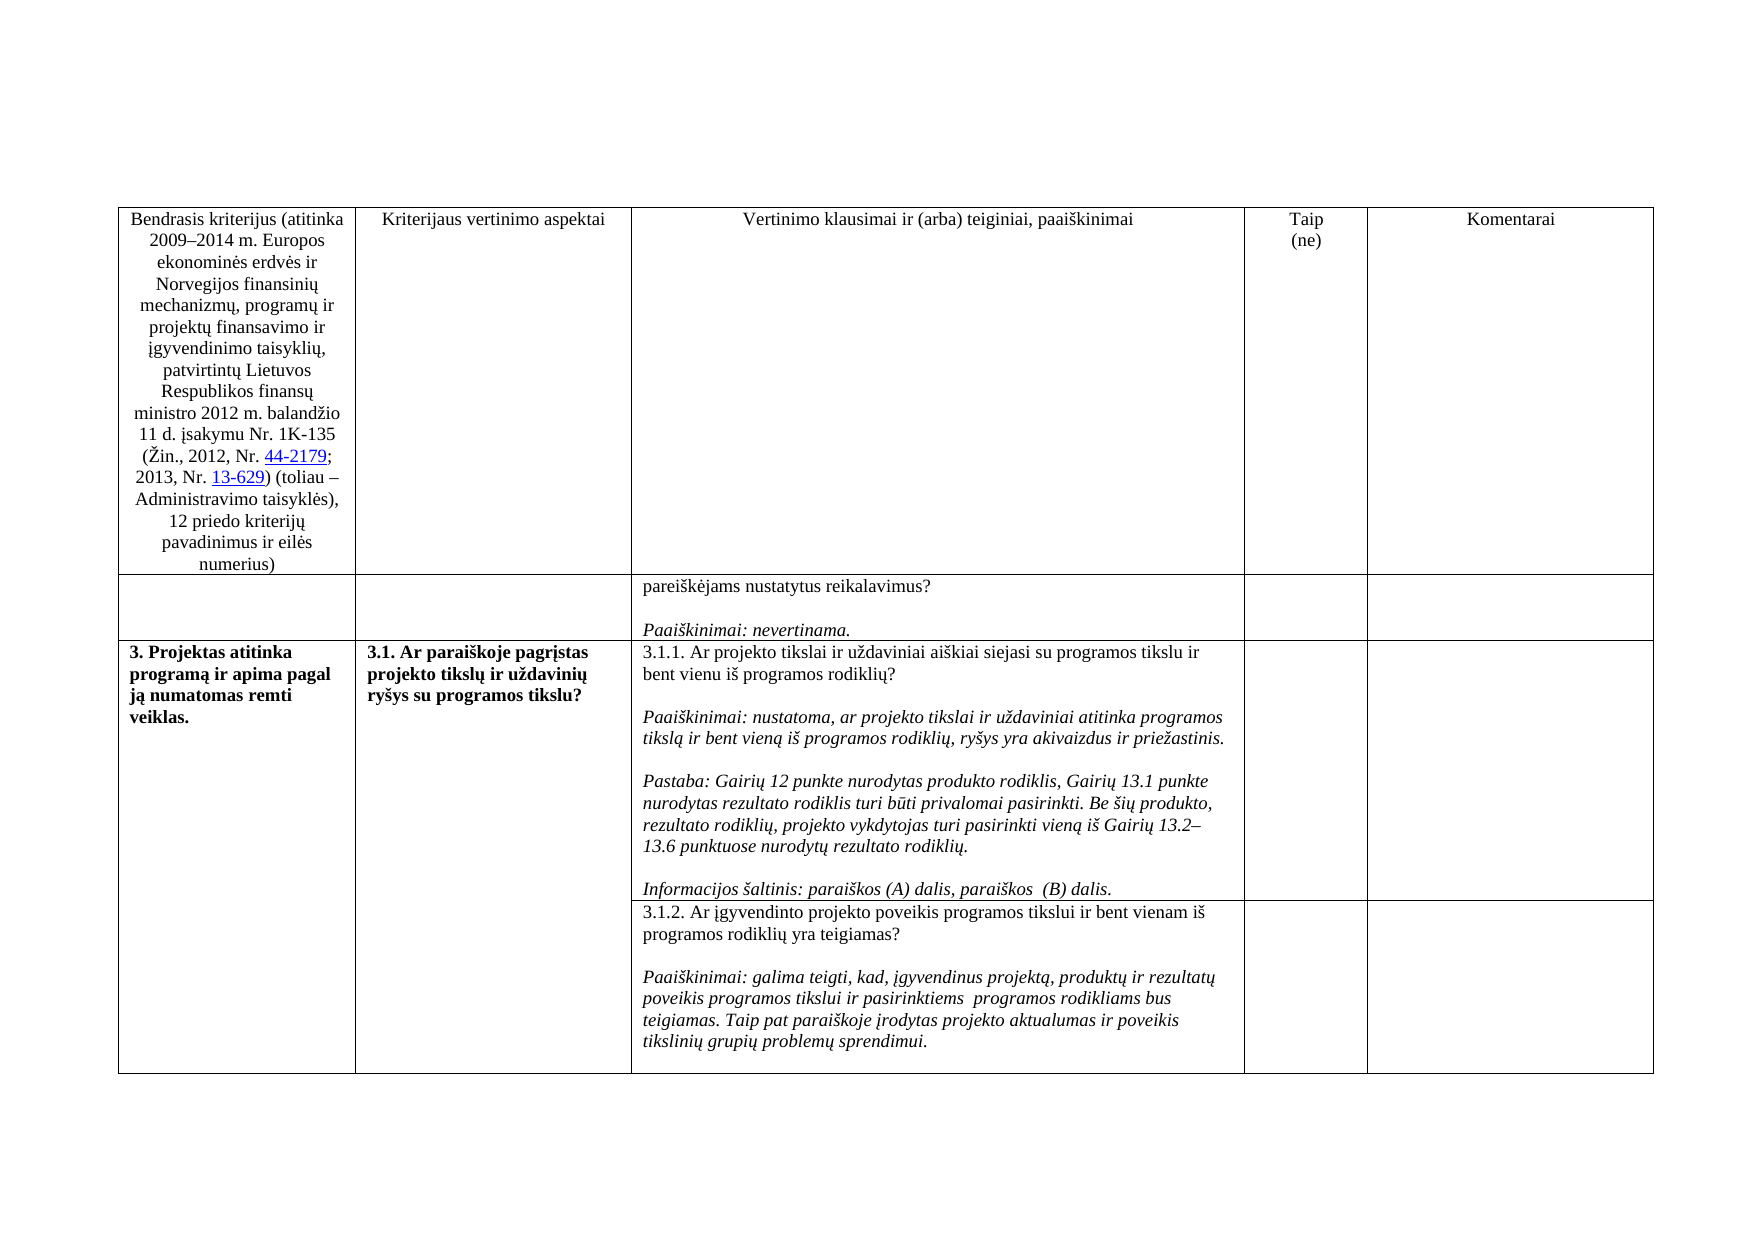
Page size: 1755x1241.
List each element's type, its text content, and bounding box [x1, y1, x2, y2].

table_cell [1368, 641, 1653, 900]
table_header Kriterijaus vertinimo aspektai [356, 208, 631, 574]
table_cell [119, 575, 355, 640]
table_cell [1368, 575, 1653, 640]
table_cell pareiškėjams nustatytus reikalavimus? Paaiškinimai: nevertinama. [632, 575, 1244, 640]
table_cell 3.1.1. Ar projekto tikslai ir uždaviniai aiškiai siejasi su programos tikslu ir bent vienu iš programos rodiklių? Paaiškinimai: nustatoma, ar projekto tikslai ir uždaviniai atitinka programos tikslą ir bent vieną iš programos rodiklių, ryšys yra akivaizdus ir priežastinis. Pastaba: Gairių 12 punkte nurodytas produkto rodiklis, Gairių 13.1 punkte nurodytas rezultato rodiklis turi būti privalomai pasirinkti. Be šių produkto, rezultato rodiklių, projekto vykdytojas turi pasirinkti vieną iš Gairių 13.2–13.6 punktuose nurodytų rezultato rodiklių. Informacijos šaltinis: paraiškos (A) dalis, paraiškos (B) dalis. [632, 641, 1244, 900]
table_header Vertinimo klausimai ir (arba) teiginiai, paaiškinimai [632, 208, 1244, 574]
table_cell [1245, 641, 1367, 900]
table_cell 3. Projektas atitinka programą ir apima pagal ją numatomas remti veiklas. [119, 641, 355, 1073]
table_header Komentarai [1368, 208, 1653, 574]
table_cell [356, 575, 631, 640]
table_header Bendrasis kriterijus (atitinka 2009–2014 m. Europos ekonominės erdvės ir Norvegijos finansinių mechanizmų, programų ir projektų finansavimo ir įgyvendinimo taisyklių, patvirtintų Lietuvos Respublikos finansų ministro 2012 m. balandžio 11 d. įsakymu Nr. 1K-135 (Žin., 2012, Nr. 44-2179; 2013, Nr. 13-629) (toliau – Administravimo taisyklės), 12 priedo kriterijų pavadinimus ir eilės numerius) [119, 208, 355, 574]
table_cell 3.1. Ar paraiškoje pagrįstas projekto tikslų ir uždavinių ryšys su programos tikslu? [356, 641, 631, 1073]
table_header Taip (ne) [1245, 208, 1367, 574]
table_cell [1245, 901, 1367, 1073]
table_cell [1245, 575, 1367, 640]
table_cell 3.1.2. Ar įgyvendinto projekto poveikis programos tikslui ir bent vienam iš programos rodiklių yra teigiamas? Paaiškinimai: galima teigti, kad, įgyvendinus projektą, produktų ir rezultatų poveikis programos tikslui ir pasirinktiems programos rodikliams bus teigiamas. Taip pat paraiškoje įrodytas projekto aktualumas ir poveikis tikslinių grupių problemų sprendimui. [632, 901, 1244, 1073]
table_cell [1368, 901, 1653, 1073]
